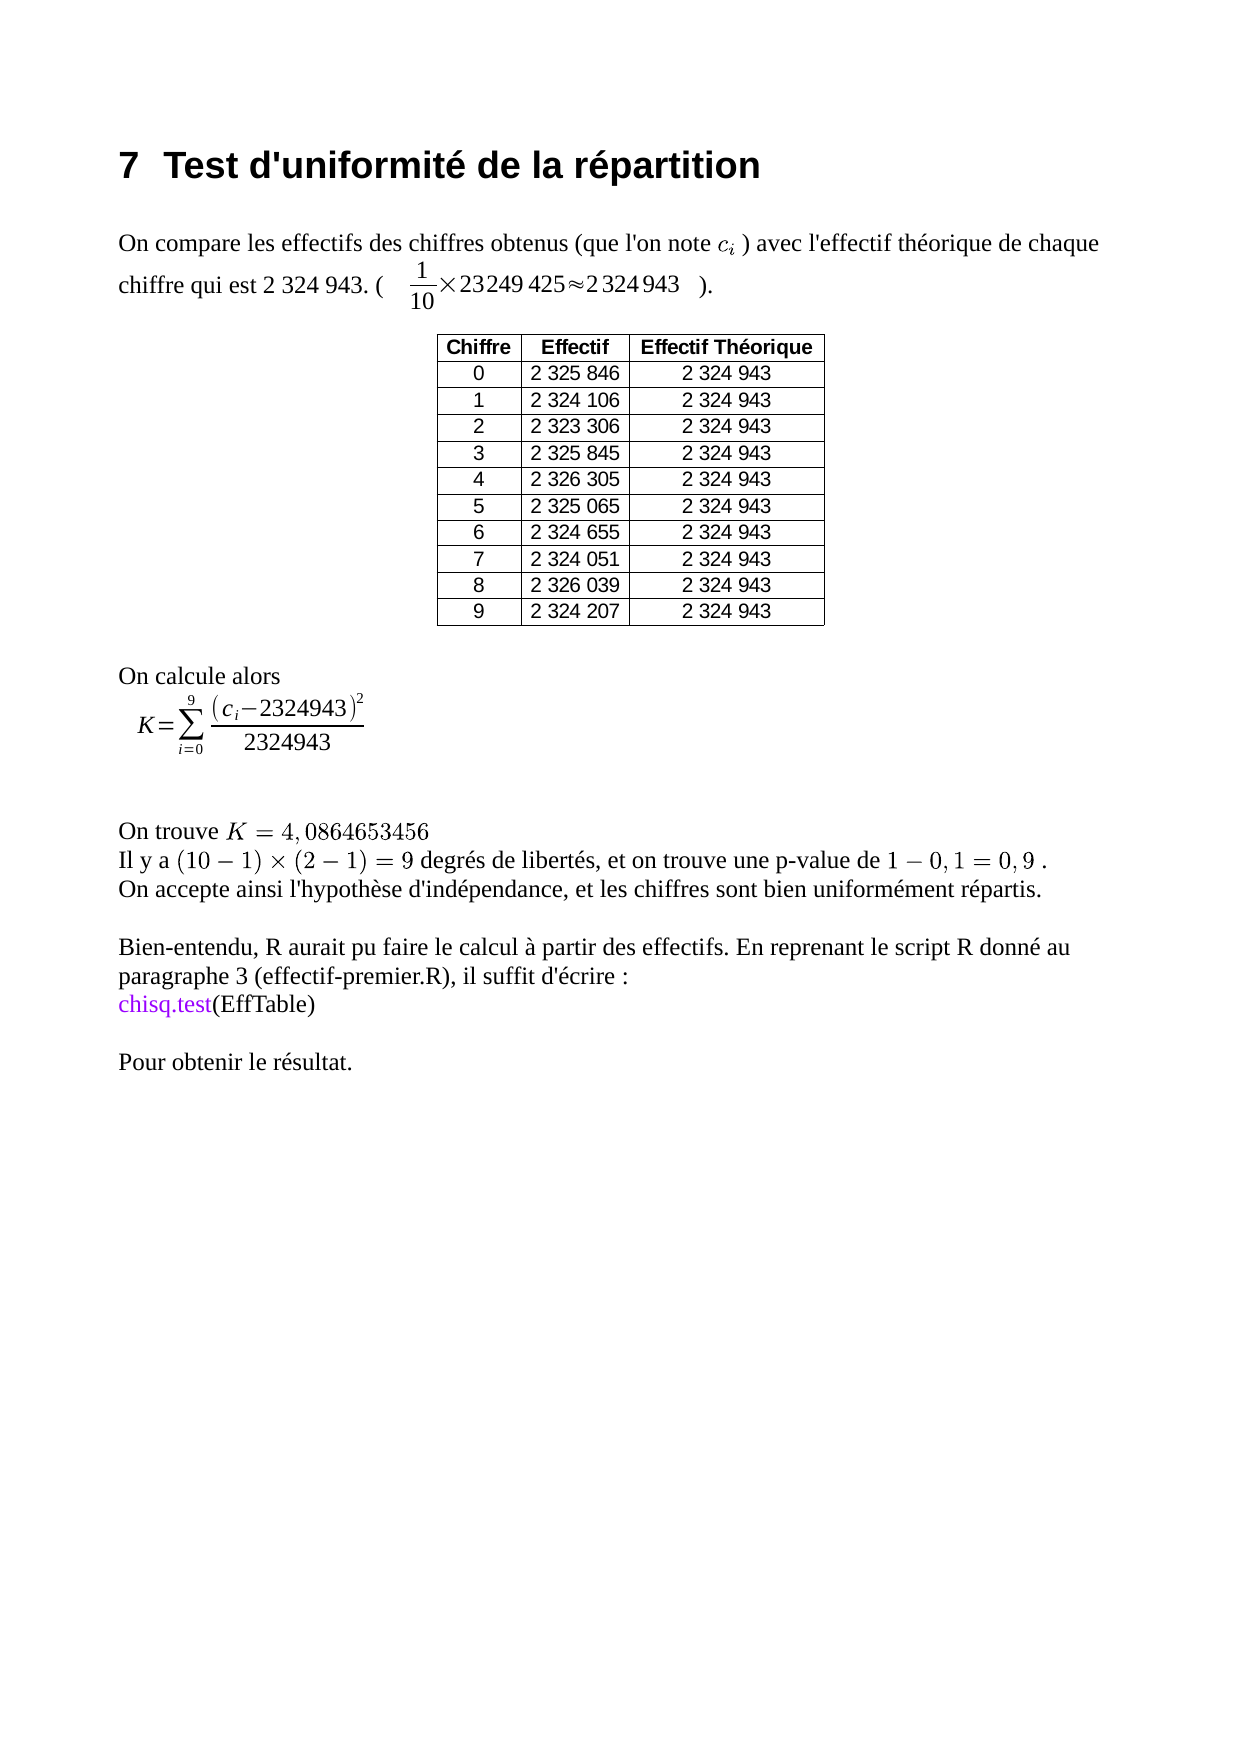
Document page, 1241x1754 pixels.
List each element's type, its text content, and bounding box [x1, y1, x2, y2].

text On compare les effectifs des chiffres obtenus (que l'on note ) avec l'effectif théorique de chaque chiffre qui est 2 324 943. ( ). [118, 228, 1122, 316]
subtitle Test d'uniformité de la répartition [118, 143, 1122, 187]
text Il y a degrés de libertés, et on trouve une p-value de . [118, 845, 1122, 874]
text Pour obtenir le résultat. [118, 1047, 1122, 1076]
text On trouve [118, 816, 1122, 845]
text Bien-entendu, R aurait pu faire le calcul à partir des effectifs. En reprenant le script R donné au paragraphe 3 (effectif-premier.R), il suffit d'écrire : [118, 932, 1122, 989]
text On accepte ainsi l'hypothèse d'indépendance, et les chiffres sont bien uniformément répartis. [118, 874, 1122, 903]
text On calcule alors [118, 661, 1122, 689]
text chisq.test(EffTable) [118, 989, 1122, 1018]
